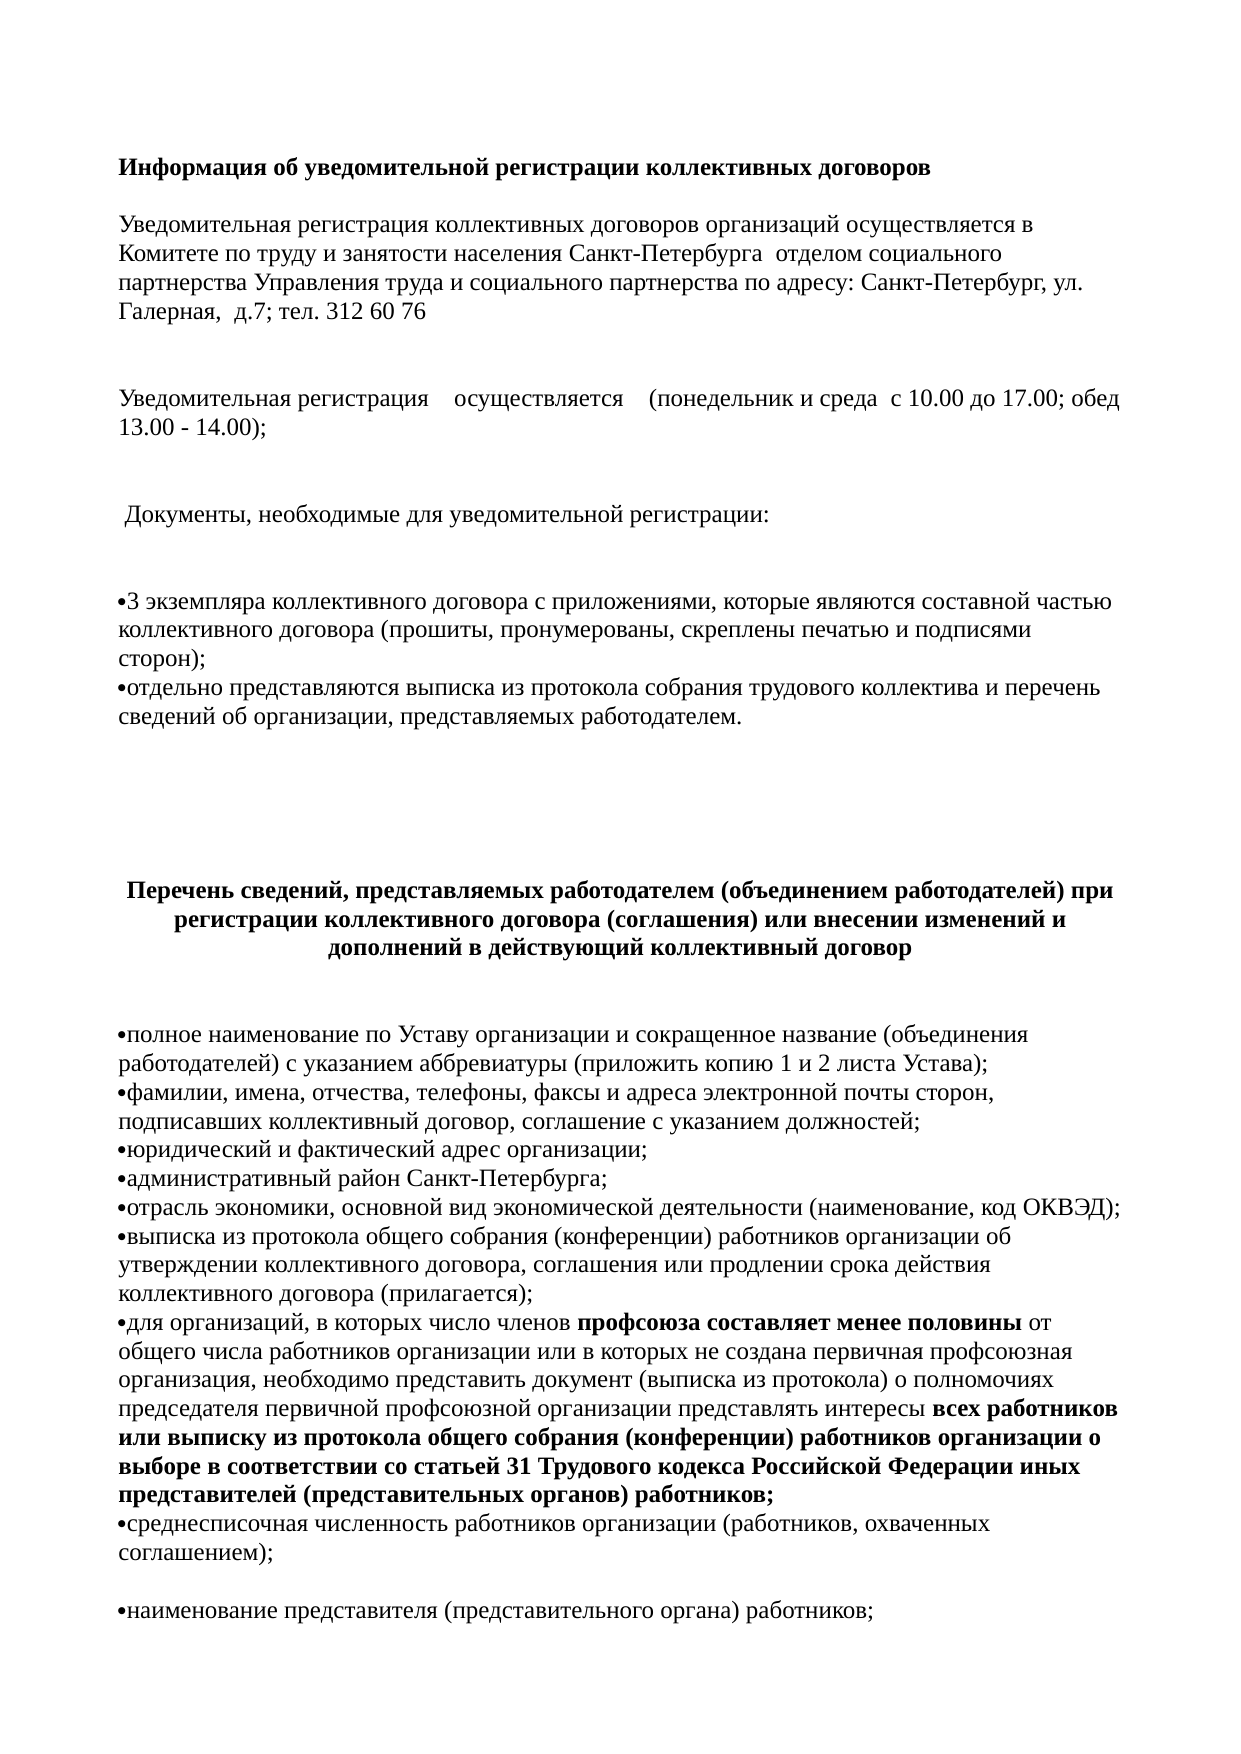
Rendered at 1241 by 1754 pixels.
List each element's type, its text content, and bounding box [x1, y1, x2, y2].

list юридический и фактический адрес организации; [118, 1134, 1122, 1163]
list административный район Санкт-Петербурга; [118, 1163, 1122, 1192]
text Документы, необходимые для уведомительной регистрации: [118, 499, 1122, 527]
list фамилии, имена, отчества, телефоны, факсы и адреса электронной почты сторон, подписавших коллективный договор, соглашение с указанием должностей; [118, 1077, 1122, 1134]
text Уведомительная регистрация коллективных договоров организаций осуществляется в Комитете по труду и занятости населения Санкт-Петербурга отделом социального партнерства Управления труда и социального партнерства по адресу: Санкт-Петербург, ул. Галерная, д.7; тел. 312 60 76 [118, 209, 1122, 324]
list полное наименование по Уставу организации и сокращенное название (объединения работодателей) с указанием аббревиатуры (приложить копию 1 и 2 листа Устава); [118, 1019, 1122, 1077]
list выписка из протокола общего собрания (конференции) работников организации об утверждении коллективного договора, соглашения или продлении срока действия коллективного договора (прилагается); [118, 1221, 1122, 1307]
list 3 экземпляра коллективного договора с приложениями, которые являются составной частью коллективного договора (прошиты, пронумерованы, скреплены печатью и подписями сторон); [118, 586, 1122, 672]
list наименование представителя (представительного органа) работников; [118, 1595, 1122, 1624]
text Уведомительная регистрация осуществляется (понедельник и среда с 10.00 до 17.00; обед 13.00 - 14.00); [118, 383, 1122, 440]
list отрасль экономики, основной вид экономической деятельности (наименование, код ОКВЭД); [118, 1192, 1122, 1221]
list для организаций, в которых число членов профсоюза составляет менее половины от общего числа работников организации или в которых не создана первичная профсоюзная организация, необходимо представить документ (выписка из протокола) о полномочиях председателя первичной профсоюзной организации представлять интересы всех работников или выписку из протокола общего собрания (конференции) работников организации о выборе в соответствии со статьей 31 Трудового кодекса Российской Федерации иных представителей (представительных органов) работников; [118, 1307, 1122, 1508]
text Перечень сведений, представляемых работодателем (объединением работодателей) при регистрации коллективного договора (соглашения) или внесении изменений и дополнений в действующий коллективный договор [118, 875, 1122, 961]
list среднесписочная численность работников организации (работников, охваченных соглашением); [118, 1508, 1122, 1566]
list отдельно представляются выписка из протокола собрания трудового коллектива и перечень сведений об организации, представляемых работодателем. [118, 672, 1122, 729]
text Информация об уведомительной регистрации коллективных договоров [118, 152, 1122, 180]
